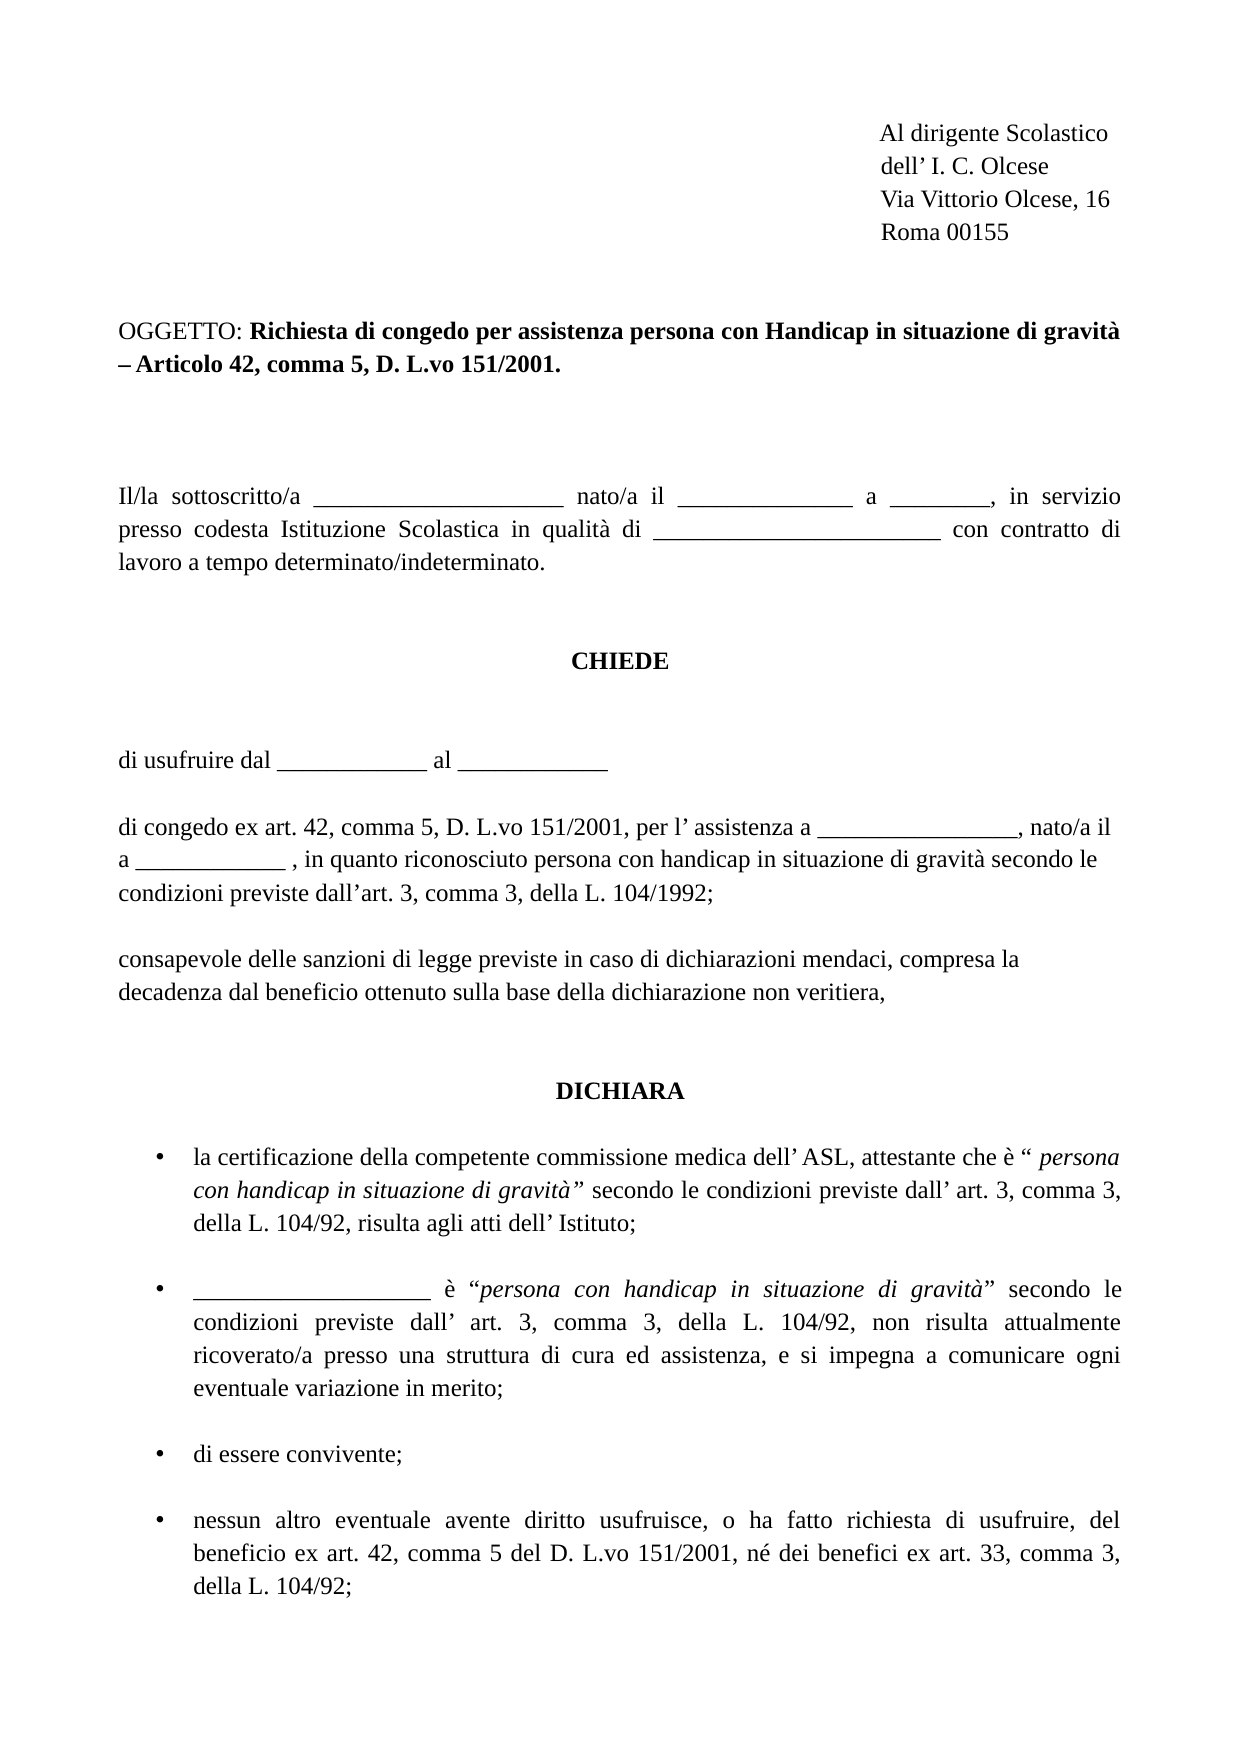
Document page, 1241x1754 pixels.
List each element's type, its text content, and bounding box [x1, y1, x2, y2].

text Al dirigente Scolastico [118, 118, 1122, 147]
text OGGETTO: Richiesta di congedo per assistenza persona con Handicap in situazione di gravità – Articolo 42, comma 5, D. L.vo 151/2001. [118, 316, 1122, 378]
text DICHIARA [118, 1076, 1122, 1104]
text Via Vittorio Olcese, 16 [118, 184, 1122, 213]
text consapevole delle sanzioni di legge previste in caso di dichiarazioni mendaci, compresa la decadenza dal beneficio ottenuto sulla base della dichiarazione non veritiera, [118, 944, 1122, 1005]
text dell’ I. C. Olcese [118, 151, 1122, 180]
list ___________________ è “persona con handicap in situazione di gravità” secondo le condizioni previste dall’ art. 3, comma 3, della L. 104/92, non risulta attualmente ricoverato/a presso una struttura di cura ed assistenza, e si impegna a comunicare ogni eventuale variazione in merito; [156, 1274, 1122, 1402]
list di essere convivente; [156, 1439, 1122, 1468]
text Il/la sottoscritto/a ____________________ nato/a il ______________ a ________, in servizio presso codesta Istituzione Scolastica in qualità di _______________________ con contratto di lavoro a tempo determinato/indeterminato. [118, 481, 1122, 576]
list la certificazione della competente commissione medica dell’ ASL, attestante che è “ persona con handicap in situazione di gravità” secondo le condizioni previste dall’ art. 3, comma 3, della L. 104/92, risulta agli atti dell’ Istituto; [156, 1142, 1122, 1237]
text di congedo ex art. 42, comma 5, D. L.vo 151/2001, per l’ assistenza a ________________, nato/a il [118, 812, 1122, 840]
text a ____________ , in quanto riconosciuto persona con handicap in situazione di gravità secondo le condizioni previste dall’art. 3, comma 3, della L. 104/1992; [118, 844, 1122, 906]
text Roma 00155 [118, 217, 1122, 246]
list nessun altro eventuale avente diritto usufruisce, o ha fatto richiesta di usufruire, del beneficio ex art. 42, comma 5 del D. L.vo 151/2001, né dei benefici ex art. 33, comma 3, della L. 104/92; [156, 1505, 1122, 1600]
text di usufruire dal ____________ al ____________ [118, 746, 1122, 774]
text CHIEDE [118, 646, 1122, 675]
